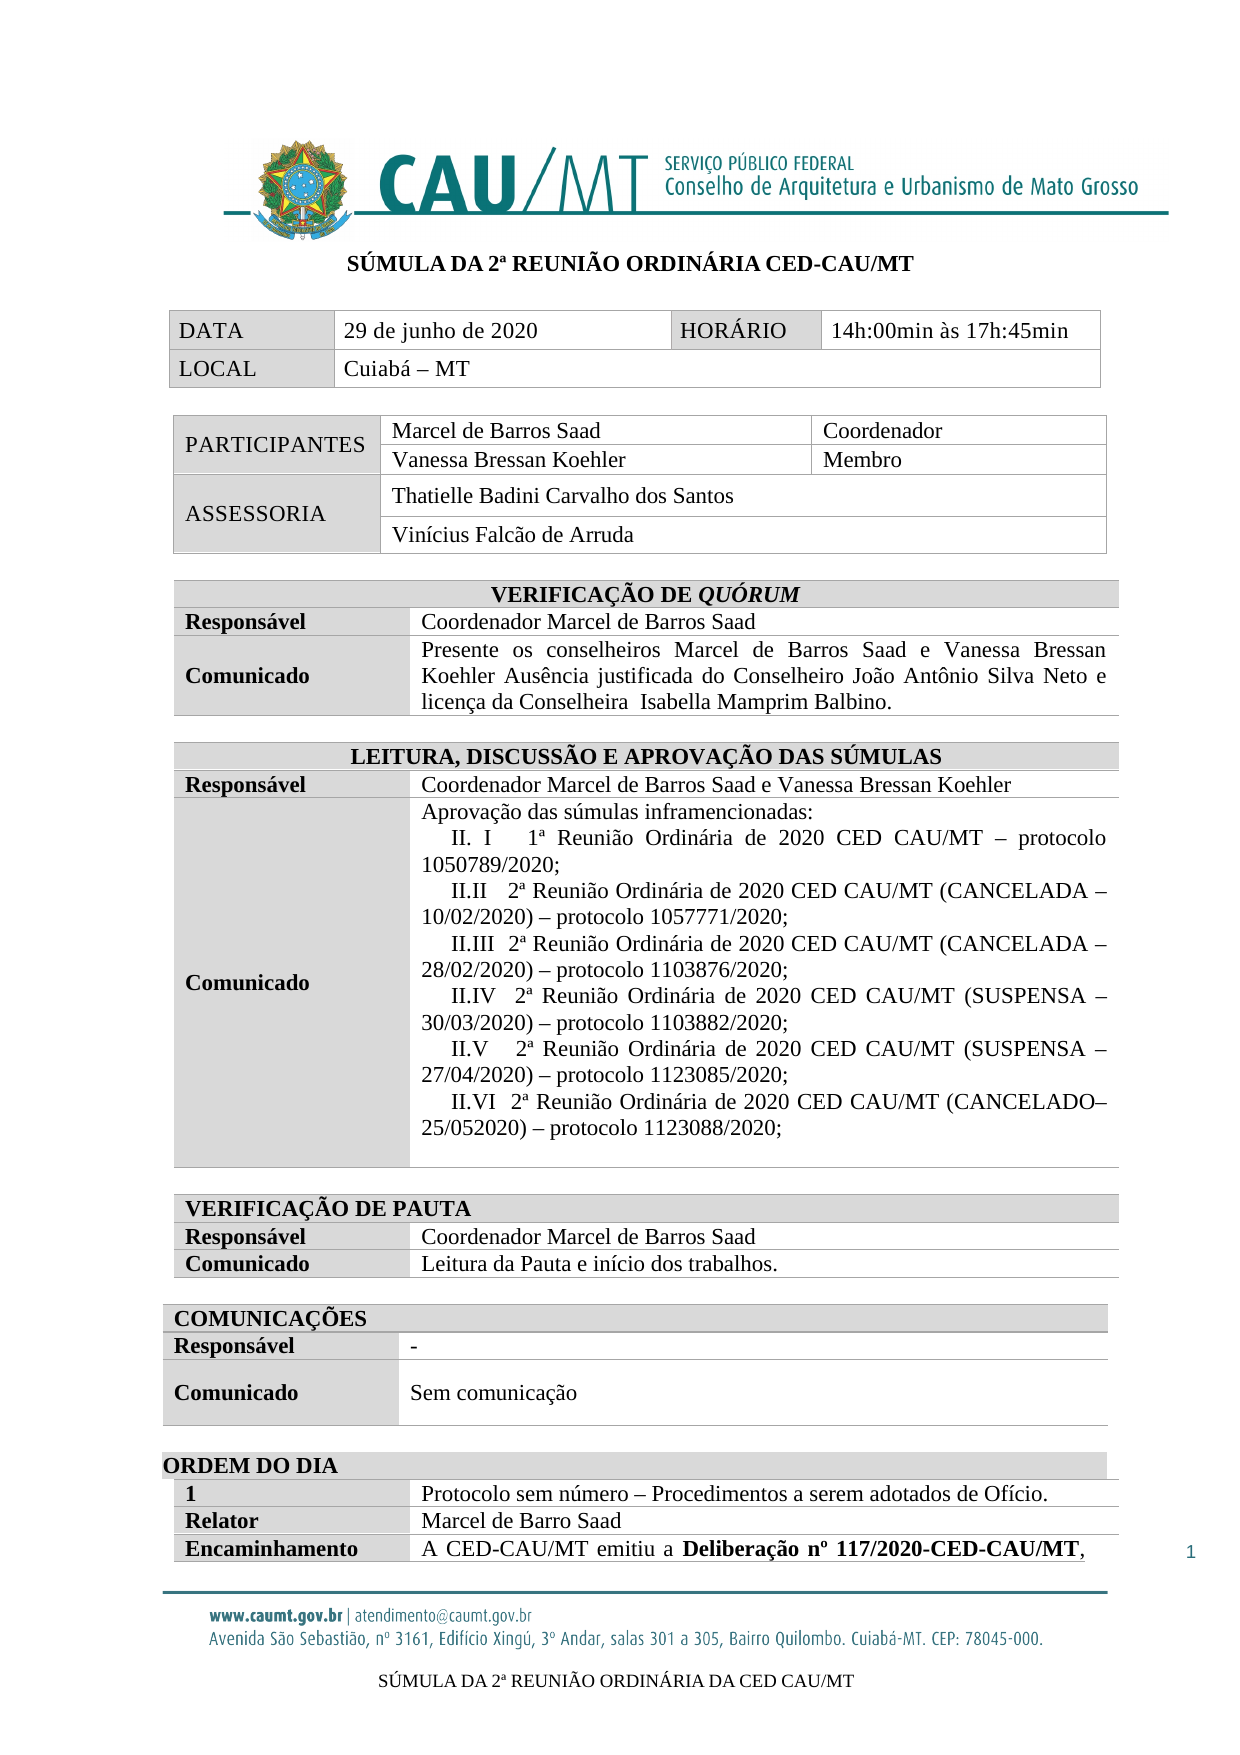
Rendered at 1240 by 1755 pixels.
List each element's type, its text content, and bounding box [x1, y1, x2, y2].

table_cell Thatielle Badini Carvalho dos Santos [381, 475, 1106, 516]
table_cell - [399, 1333, 1108, 1359]
table_cell Comunicado [174, 798, 410, 1167]
table_cell Vanessa Bressan Koehler [381, 445, 811, 473]
table_header DATA [170, 311, 334, 349]
table_cell Comunicado [163, 1360, 399, 1425]
table_header COMUNICAÇÕES [163, 1305, 1108, 1331]
table_cell Membro [812, 445, 1106, 473]
table_cell Responsável [163, 1333, 399, 1359]
text ORDEM DO DIA [162, 1452, 1107, 1479]
table_header participantes [174, 416, 380, 473]
table_cell Sem comunicação [399, 1360, 1108, 1425]
table_header Marcel de Barros Saad [381, 416, 811, 444]
table_cell Cuiabá – MT [335, 350, 1100, 387]
table_header 29 de junho de 2020 [335, 311, 671, 349]
table_header 14h:00min às 17h:45min [822, 311, 1100, 349]
table_cell Coordenador Marcel de Barros Saad [410, 608, 1119, 635]
table_cell Marcel de Barro Saad [410, 1507, 1119, 1533]
table_header VERIFICAÇÃO DE PAUTA [174, 1195, 1119, 1222]
table_cell Presente os conselheiros Marcel de Barros Saad e Vanessa Bressan Koehler Ausência justificada do Conselheiro João Antônio Silva Neto e licença da Conselheira Isabella Mamprim Balbino. [410, 636, 1119, 715]
table_cell A CED-CAU/MT emitiu a Deliberação nº 117/2020-CED-CAU/MT, [410, 1535, 1119, 1561]
table_cell Comunicado [174, 1250, 410, 1277]
table_header 1 [174, 1480, 410, 1506]
table_cell Vinícius Falcão de Arruda [381, 517, 1106, 552]
table_header LEITURA, DISCUSSÃO E APROVAÇÃO DAS SÚMULAS [174, 743, 1119, 769]
table_cell Responsável [174, 608, 410, 635]
table_cell Aprovação das súmulas inframencionadas: II. I 1ª Reunião Ordinária de 2020 CED CAU/MT – protocolo 1050789/2020; II.II 2ª Reunião Ordinária de 2020 CED CAU/MT (CANCELADA – 10/02/2020) – protocolo 1057771/2020; II.III 2ª Reunião Ordinária de 2020 CED CAU/MT (CANCELADA – 28/02/2020) – protocolo 1103876/2020; II.IV 2ª Reunião Ordinária de 2020 CED CAU/MT (SUSPENSA – 30/03/2020) – protocolo 1103882/2020; II.V 2ª Reunião Ordinária de 2020 CED CAU/MT (SUSPENSA – 27/04/2020) – protocolo 1123085/2020; II.VI 2ª Reunião Ordinária de 2020 CED CAU/MT (CANCELADO– 25/052020) – protocolo 1123088/2020; [410, 798, 1119, 1167]
table_cell Encaminhamento [174, 1535, 410, 1561]
table_cell Relator [174, 1507, 410, 1533]
table_cell LOCAL [170, 350, 334, 387]
table_cell Leitura da Pauta e início dos trabalhos. [410, 1250, 1119, 1277]
table_cell Responsável [174, 771, 410, 797]
table_header HORÁRIO [672, 311, 821, 349]
table_header SÚMULA DA 2ª REUNIÃO ORDINÁRIA CED-CAU/MT [160, 242, 1110, 284]
table_header Coordenador [812, 416, 1106, 444]
table_header Protocolo sem número – Procedimentos a serem adotados de Ofício. [410, 1480, 1119, 1506]
table_cell Coordenador Marcel de Barros Saad e Vanessa Bressan Koehler [410, 771, 1119, 797]
table_cell Coordenador Marcel de Barros Saad [410, 1223, 1119, 1249]
table_cell Responsável [174, 1223, 410, 1249]
table_header VERIFICAÇÃO DE QUÓRUM [174, 581, 1119, 607]
table_cell Assessoria [174, 475, 380, 552]
table_cell Comunicado [174, 636, 410, 715]
